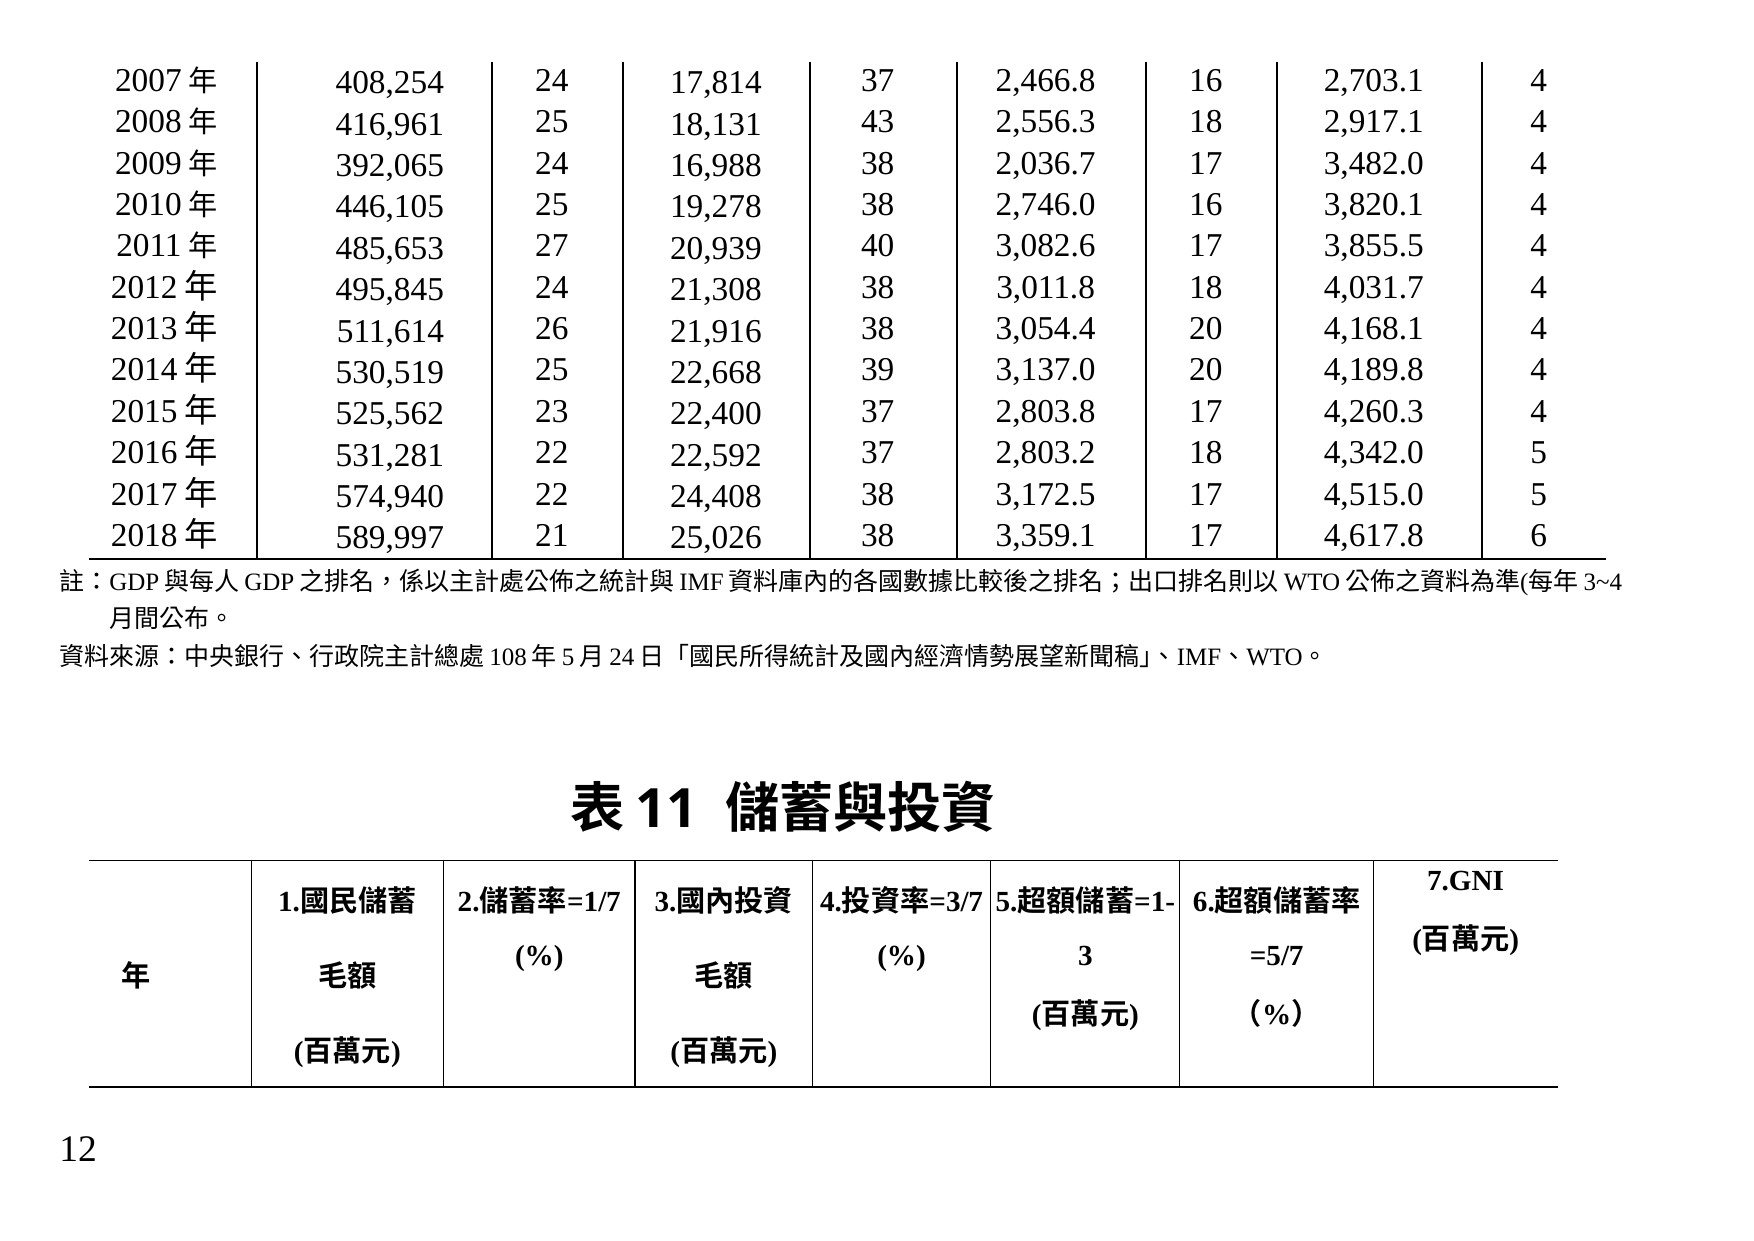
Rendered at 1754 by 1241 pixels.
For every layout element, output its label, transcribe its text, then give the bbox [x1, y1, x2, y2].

table_cell 3,359.1 [958, 517, 1145, 558]
table_header 6.超額儲蓄率=5/7 （%） [1180, 861, 1373, 1086]
table_cell 4,260.3 [1278, 393, 1481, 434]
table_cell 392,065 [258, 145, 491, 186]
table_cell 3,482.0 [1278, 145, 1481, 186]
table_header 7.GNI (百萬元) [1374, 861, 1557, 1086]
table_cell 2,556.3 [958, 103, 1145, 145]
table_cell 38 [811, 269, 956, 310]
table_header 2.儲蓄率=1/7 (%) [444, 861, 634, 1086]
table_cell 16 [1147, 62, 1276, 103]
table_cell 24,408 [624, 476, 809, 517]
table_cell 4 [1483, 62, 1606, 103]
table_cell 22 [493, 476, 622, 517]
table_header 1.國民儲蓄 毛額 (百萬元) [252, 861, 443, 1086]
table_cell 2015年 [89, 393, 256, 434]
table_cell 38 [811, 186, 956, 227]
table_cell 18 [1147, 103, 1276, 145]
table_cell 4,189.8 [1278, 351, 1481, 393]
table_header 年 [89, 861, 251, 1086]
table_cell 5 [1483, 476, 1606, 517]
table_cell 40 [811, 228, 956, 269]
table_cell 4,031.7 [1278, 269, 1481, 310]
table_cell 531,281 [258, 434, 491, 476]
table_cell 2009年 [89, 145, 256, 186]
table_cell 3,054.4 [958, 310, 1145, 351]
table_cell 43 [811, 103, 956, 145]
table_header 4.投資率=3/7 (%) [813, 861, 990, 1086]
table_cell 2,803.2 [958, 434, 1145, 476]
table_cell 2,703.1 [1278, 62, 1481, 103]
table_cell 17 [1147, 393, 1276, 434]
table_cell 16 [1147, 186, 1276, 227]
table_cell 3,820.1 [1278, 186, 1481, 227]
table_cell 2016年 [89, 434, 256, 476]
table_cell 3,011.8 [958, 269, 1145, 310]
table_cell 3,082.6 [958, 228, 1145, 269]
table_cell 2012年 [89, 269, 256, 310]
table_cell 38 [811, 517, 956, 558]
table_cell 24 [493, 62, 622, 103]
table_cell 408,254 [258, 62, 491, 103]
table_cell 2017年 [89, 476, 256, 517]
table_cell 2,746.0 [958, 186, 1145, 227]
text 資料來源：中央銀行、行政院主計總處108年5月24日「國民所得統計及國內經濟情勢展望新聞稿」、IMF、WTO。 [59, 635, 1636, 673]
table_cell 17 [1147, 145, 1276, 186]
table_cell 4,342.0 [1278, 434, 1481, 476]
table_cell 525,562 [258, 393, 491, 434]
table_cell 4 [1483, 145, 1606, 186]
table_cell 2013年 [89, 310, 256, 351]
table_cell 3,172.5 [958, 476, 1145, 517]
table_cell 37 [811, 393, 956, 434]
table_cell 25 [493, 103, 622, 145]
table_cell 22 [493, 434, 622, 476]
table_cell 22,400 [624, 393, 809, 434]
table_cell 17 [1147, 228, 1276, 269]
table_cell 21 [493, 517, 622, 558]
table_cell 4,515.0 [1278, 476, 1481, 517]
table_cell 21,916 [624, 310, 809, 351]
text 註：GDP與每人GDP之排名，係以主計處公佈之統計與IMF資料庫內的各國數據比較後之排名；出口排名則以WTO公佈之資料為準(每年3~4月間公布。 [59, 560, 1636, 635]
table_cell 18 [1147, 269, 1276, 310]
table_cell 17 [1147, 476, 1276, 517]
table_cell 2008年 [89, 103, 256, 145]
table_cell 4 [1483, 228, 1606, 269]
table_cell 2010年 [89, 186, 256, 227]
table_cell 20,939 [624, 228, 809, 269]
table_cell 2,036.7 [958, 145, 1145, 186]
table_cell 23 [493, 393, 622, 434]
table_cell 20 [1147, 351, 1276, 393]
table_cell 27 [493, 228, 622, 269]
table_cell 22,668 [624, 351, 809, 393]
table_cell 3,137.0 [958, 351, 1145, 393]
table_cell 4 [1483, 393, 1606, 434]
table_cell 22,592 [624, 434, 809, 476]
table_cell 2,803.8 [958, 393, 1145, 434]
table_cell 6 [1483, 517, 1606, 558]
table_cell 18,131 [624, 103, 809, 145]
table_cell 18 [1147, 434, 1276, 476]
table_cell 25 [493, 186, 622, 227]
table_cell 21,308 [624, 269, 809, 310]
table_cell 589,997 [258, 517, 491, 558]
table_cell 4,168.1 [1278, 310, 1481, 351]
table_cell 19,278 [624, 186, 809, 227]
table_cell 38 [811, 145, 956, 186]
table_cell 4 [1483, 269, 1606, 310]
table_cell 37 [811, 62, 956, 103]
table_cell 17,814 [624, 62, 809, 103]
table_cell 511,614 [258, 310, 491, 351]
table_cell 25,026 [624, 517, 809, 558]
table_cell 4 [1483, 351, 1606, 393]
table_cell 20 [1147, 310, 1276, 351]
table_cell 5 [1483, 434, 1606, 476]
table_cell 37 [811, 434, 956, 476]
table_cell 2014年 [89, 351, 256, 393]
table_header [1558, 860, 1580, 1086]
table_cell 39 [811, 351, 956, 393]
table_cell 38 [811, 310, 956, 351]
table_header 5.超額儲蓄=1-3 (百萬元) [991, 861, 1179, 1086]
table_header 3.國內投資 毛額 (百萬元) [636, 861, 812, 1086]
table_cell 495,845 [258, 269, 491, 310]
table_cell 2,466.8 [958, 62, 1145, 103]
table_cell 2018年 [89, 517, 256, 558]
table_cell 2,917.1 [1278, 103, 1481, 145]
table_cell 574,940 [258, 476, 491, 517]
table_cell 446,105 [258, 186, 491, 227]
table_cell 4 [1483, 103, 1606, 145]
table_cell 16,988 [624, 145, 809, 186]
table_cell 25 [493, 351, 622, 393]
table_cell 3,855.5 [1278, 228, 1481, 269]
table_cell 38 [811, 476, 956, 517]
table_cell 24 [493, 269, 622, 310]
table_cell 416,961 [258, 103, 491, 145]
table_cell 530,519 [258, 351, 491, 393]
table_cell 2011年 [89, 228, 256, 269]
table_cell 26 [493, 310, 622, 351]
text 表11 儲蓄與投資 [109, 748, 1636, 860]
table_cell 4 [1483, 310, 1606, 351]
table_cell 2007年 [89, 62, 256, 103]
table_cell 4,617.8 [1278, 517, 1481, 558]
table_cell 17 [1147, 517, 1276, 558]
table_cell 4 [1483, 186, 1606, 227]
table_cell 485,653 [258, 228, 491, 269]
table_cell 24 [493, 145, 622, 186]
